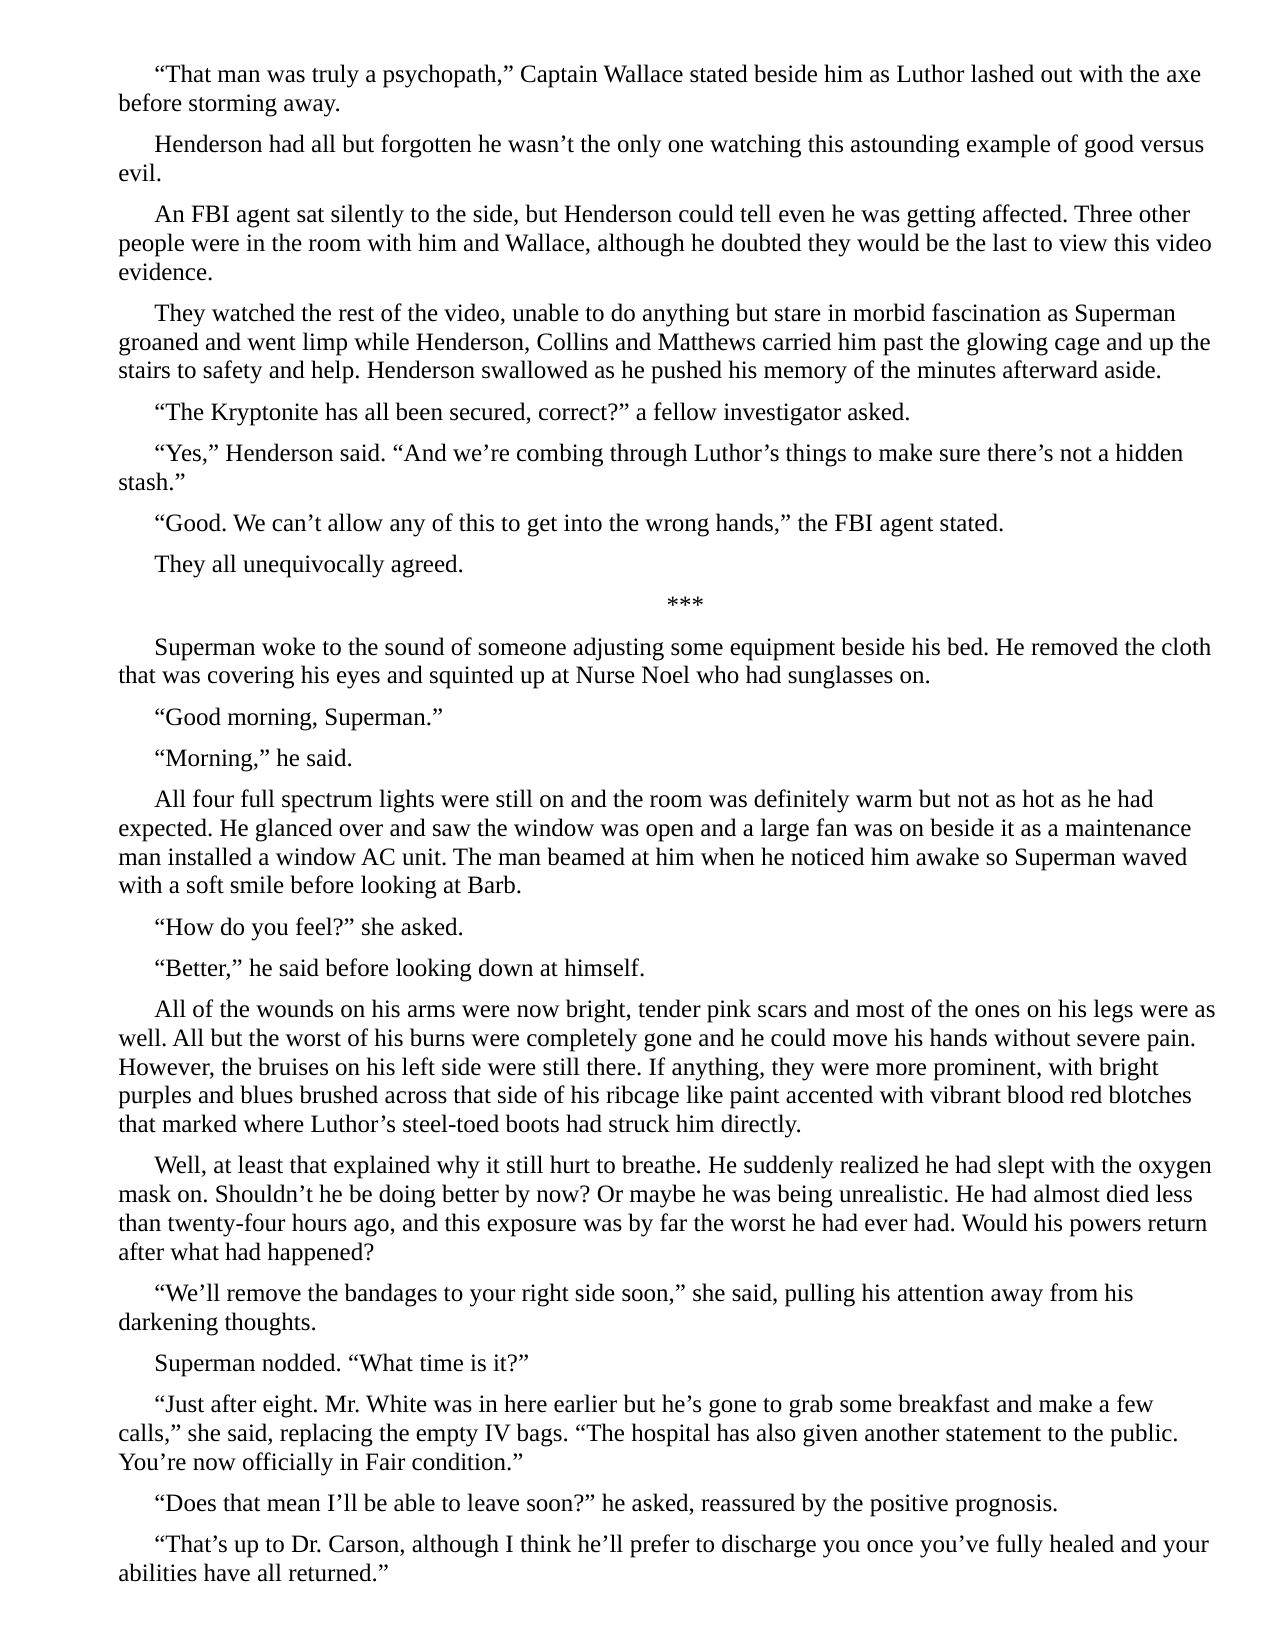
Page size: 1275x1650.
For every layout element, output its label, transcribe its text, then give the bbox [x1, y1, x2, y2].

text Henderson had all but forgotten he wasn’t the only one watching this astounding example of good versus evil. [118, 129, 1216, 187]
text An FBI agent sat silently to the side, but Henderson could tell even he was getting affected. Three other people were in the room with him and Wallace, although he doubted they would be the last to view this video evidence. [118, 199, 1216, 285]
text All four full spectrum lights were still on and the room was definitely warm but not as hot as he had expected. He glanced over and saw the window was open and a large fan was on beside it as a maintenance man installed a window AC unit. The man beamed at him when he noticed him awake so Superman waved with a soft smile before looking at Barb. [118, 784, 1216, 899]
text “That’s up to Dr. Carson, although I think he’ll prefer to discharge you once you’ve fully healed and your abilities have all returned.” [118, 1529, 1216, 1587]
text All of the wounds on his arms were now bright, tender pink scars and most of the ones on his legs were as well. All but the worst of his burns were completely gone and he could move his hands without severe pain. However, the bruises on his left side were still there. If anything, they were more prominent, with bright purples and blues brushed across that side of his ribcage like paint accented with vibrant blood red blotches that marked where Luthor’s steel-toed boots had struck him directly. [118, 994, 1216, 1138]
text “Just after eight. Mr. White was in here earlier but he’s gone to grab some breakfast and make a few calls,” she said, replacing the empty IV bags. “The hospital has also given another statement to the public. You’re now officially in Fair condition.” [118, 1389, 1216, 1475]
text “That man was truly a psychopath,” Captain Wallace stated beside him as Luthor lashed out with the axe before storming away. [118, 59, 1216, 117]
text Superman nodded. “What time is it?” [118, 1348, 1216, 1377]
text “We’ll remove the bandages to your right side soon,” she said, pulling his attention away from his darkening thoughts. [118, 1278, 1216, 1335]
text “Good. We can’t allow any of this to get into the wrong hands,” the FBI agent stated. [118, 508, 1216, 537]
text “How do you feel?” she asked. [118, 912, 1216, 940]
text *** [118, 590, 1216, 619]
text “Does that mean I’ll be able to leave soon?” he asked, reassured by the positive prognosis. [118, 1488, 1216, 1517]
text “Yes,” Henderson said. “And we’re combing through Luthor’s things to make sure there’s not a hidden stash.” [118, 438, 1216, 495]
text They watched the rest of the video, unable to do anything but stare in morbid fascination as Superman groaned and went limp while Henderson, Collins and Matthews carried him past the glowing cage and up the stairs to safety and help. Henderson swallowed as he pushed his memory of the minutes afterward aside. [118, 298, 1216, 384]
text “Morning,” he said. [118, 743, 1216, 772]
text Superman woke to the sound of someone adjusting some equipment beside his bed. He removed the cloth that was covering his eyes and squinted up at Nurse Noel who had sunglasses on. [118, 632, 1216, 689]
text They all unequivocally agreed. [118, 549, 1216, 578]
text “Good morning, Superman.” [118, 702, 1216, 730]
text “The Kryptonite has all been secured, correct?” a fellow investigator asked. [118, 397, 1216, 425]
text “Better,” he said before looking down at himself. [118, 953, 1216, 982]
text Well, at least that explained why it still hurt to breathe. He suddenly realized he had slept with the oxygen mask on. Shouldn’t he be doing better by now? Or maybe he was being unrealistic. He had almost died less than twenty-four hours ago, and this exposure was by far the worst he had ever had. Would his powers return after what had happened? [118, 1150, 1216, 1265]
